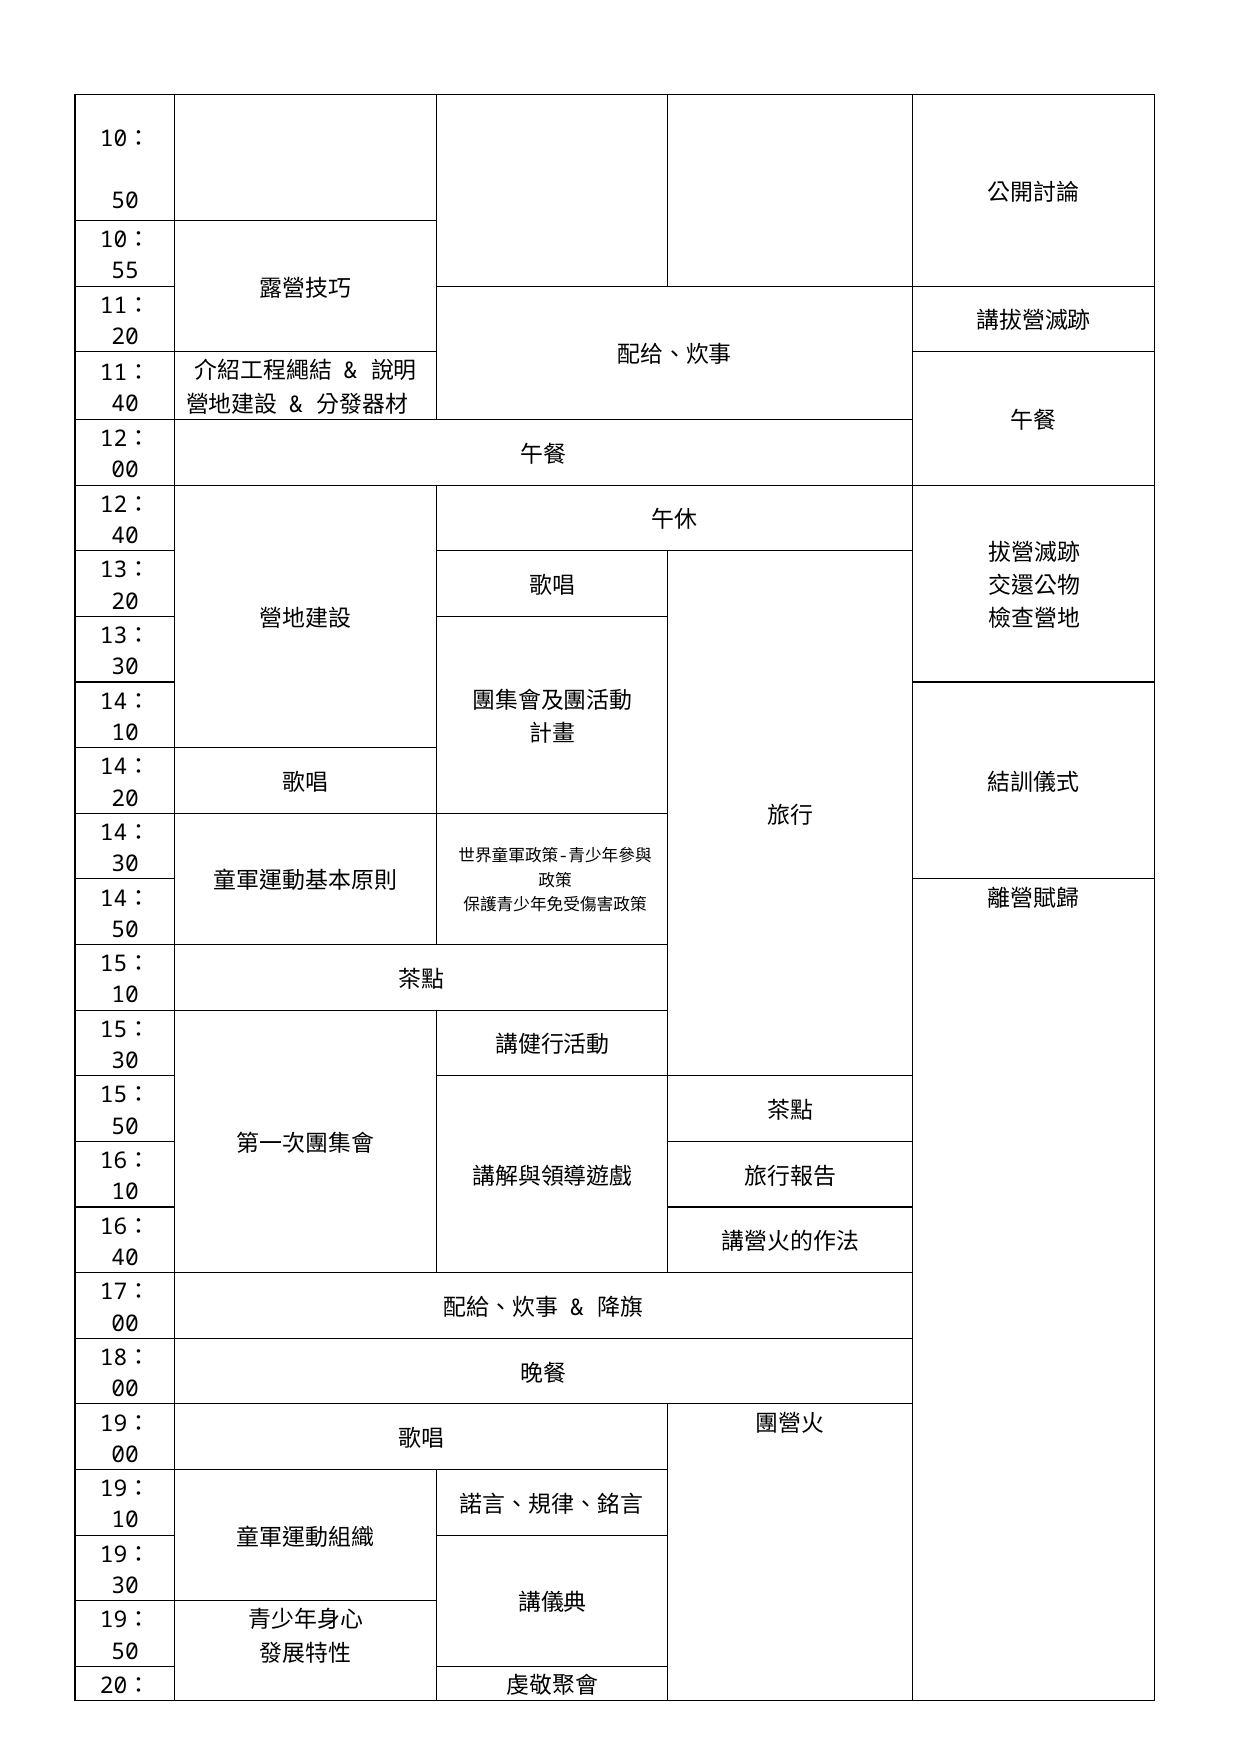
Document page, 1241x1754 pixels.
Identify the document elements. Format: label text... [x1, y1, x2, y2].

table_cell 15：10 [76, 945, 174, 1009]
table_cell 15：50 [76, 1076, 174, 1141]
table_cell 18：00 [76, 1339, 174, 1403]
table_cell 講拔營滅跡 [913, 287, 1154, 351]
table_cell 第一次團集會 [175, 1011, 436, 1272]
table_cell 旅行報告 [668, 1142, 912, 1206]
table_cell 14：10 [76, 683, 174, 747]
table_cell 11：40 [76, 352, 174, 419]
table_cell 諾言、規律、銘言 [437, 1470, 667, 1534]
table_cell 公開討論 [913, 95, 1154, 286]
table_cell [175, 95, 436, 220]
table_cell 講營火的作法 [668, 1208, 912, 1272]
table_cell 晚餐 [175, 1339, 912, 1403]
table_cell 歌唱 [175, 748, 436, 813]
table_cell 19：10 [76, 1470, 174, 1534]
table_cell 配給、炊事 & 降旗 [175, 1273, 912, 1338]
table_cell 世界童軍政策-青少年參與政策 保護青少年免受傷害政策 [437, 814, 667, 944]
table_cell 15：30 [76, 1011, 174, 1075]
table_cell 結訓儀式 [913, 683, 1154, 878]
table_cell 14：50 [76, 879, 174, 944]
table_cell 19：00 [76, 1404, 174, 1469]
table_cell 午餐 [175, 420, 912, 484]
table_cell 講儀典 [437, 1536, 667, 1666]
table_cell 11：20 [76, 287, 174, 351]
table_cell 12：00 [76, 420, 174, 484]
table_cell 團集會及團活動 計畫 [437, 617, 667, 813]
table_cell 露營技巧 [175, 221, 436, 351]
table_cell 19：50 [76, 1601, 174, 1666]
table_cell 午餐 [913, 352, 1154, 484]
table_cell 團營火 [668, 1404, 912, 1700]
table_cell 歌唱 [175, 1404, 667, 1469]
table_cell 離營賦歸 [913, 879, 1154, 1700]
table_cell 12：40 [76, 486, 174, 550]
table_cell 10：55 [76, 221, 174, 286]
table_cell 10：50 [76, 95, 174, 220]
table_cell 16：10 [76, 1142, 174, 1206]
table_cell 19：30 [76, 1536, 174, 1600]
table_cell 14：30 [76, 814, 174, 878]
table_cell 配给、炊事 [437, 287, 912, 419]
table_cell 講健行活動 [437, 1011, 667, 1075]
table_cell 青少年身心 發展特性 [175, 1601, 436, 1700]
table_cell 童軍運動基本原則 [175, 814, 436, 944]
table_cell 20： [76, 1667, 174, 1700]
table_cell 午休 [437, 486, 912, 550]
table_cell 歌唱 [437, 551, 667, 616]
table_cell [437, 95, 667, 286]
table_cell 14：20 [76, 748, 174, 813]
table_cell [668, 95, 912, 286]
table_cell 茶點 [668, 1076, 912, 1141]
table_cell 茶點 [175, 945, 667, 1009]
table_cell 13：20 [76, 551, 174, 616]
table_cell 拔營滅跡 交還公物 檢查營地 [913, 486, 1154, 681]
table_cell 營地建設 [175, 486, 436, 747]
table_cell 介紹工程繩結 & 說明 營地建設 & 分發器材 [175, 352, 436, 419]
table_cell 17：00 [76, 1273, 174, 1338]
table_cell 童軍運動組織 [175, 1470, 436, 1600]
table_cell 16：40 [76, 1208, 174, 1272]
table_cell 虔敬聚會 [437, 1667, 667, 1700]
table_cell 13：30 [76, 617, 174, 681]
table_cell 講解與領導遊戲 [437, 1076, 667, 1272]
table_cell 旅行 [668, 551, 912, 1075]
